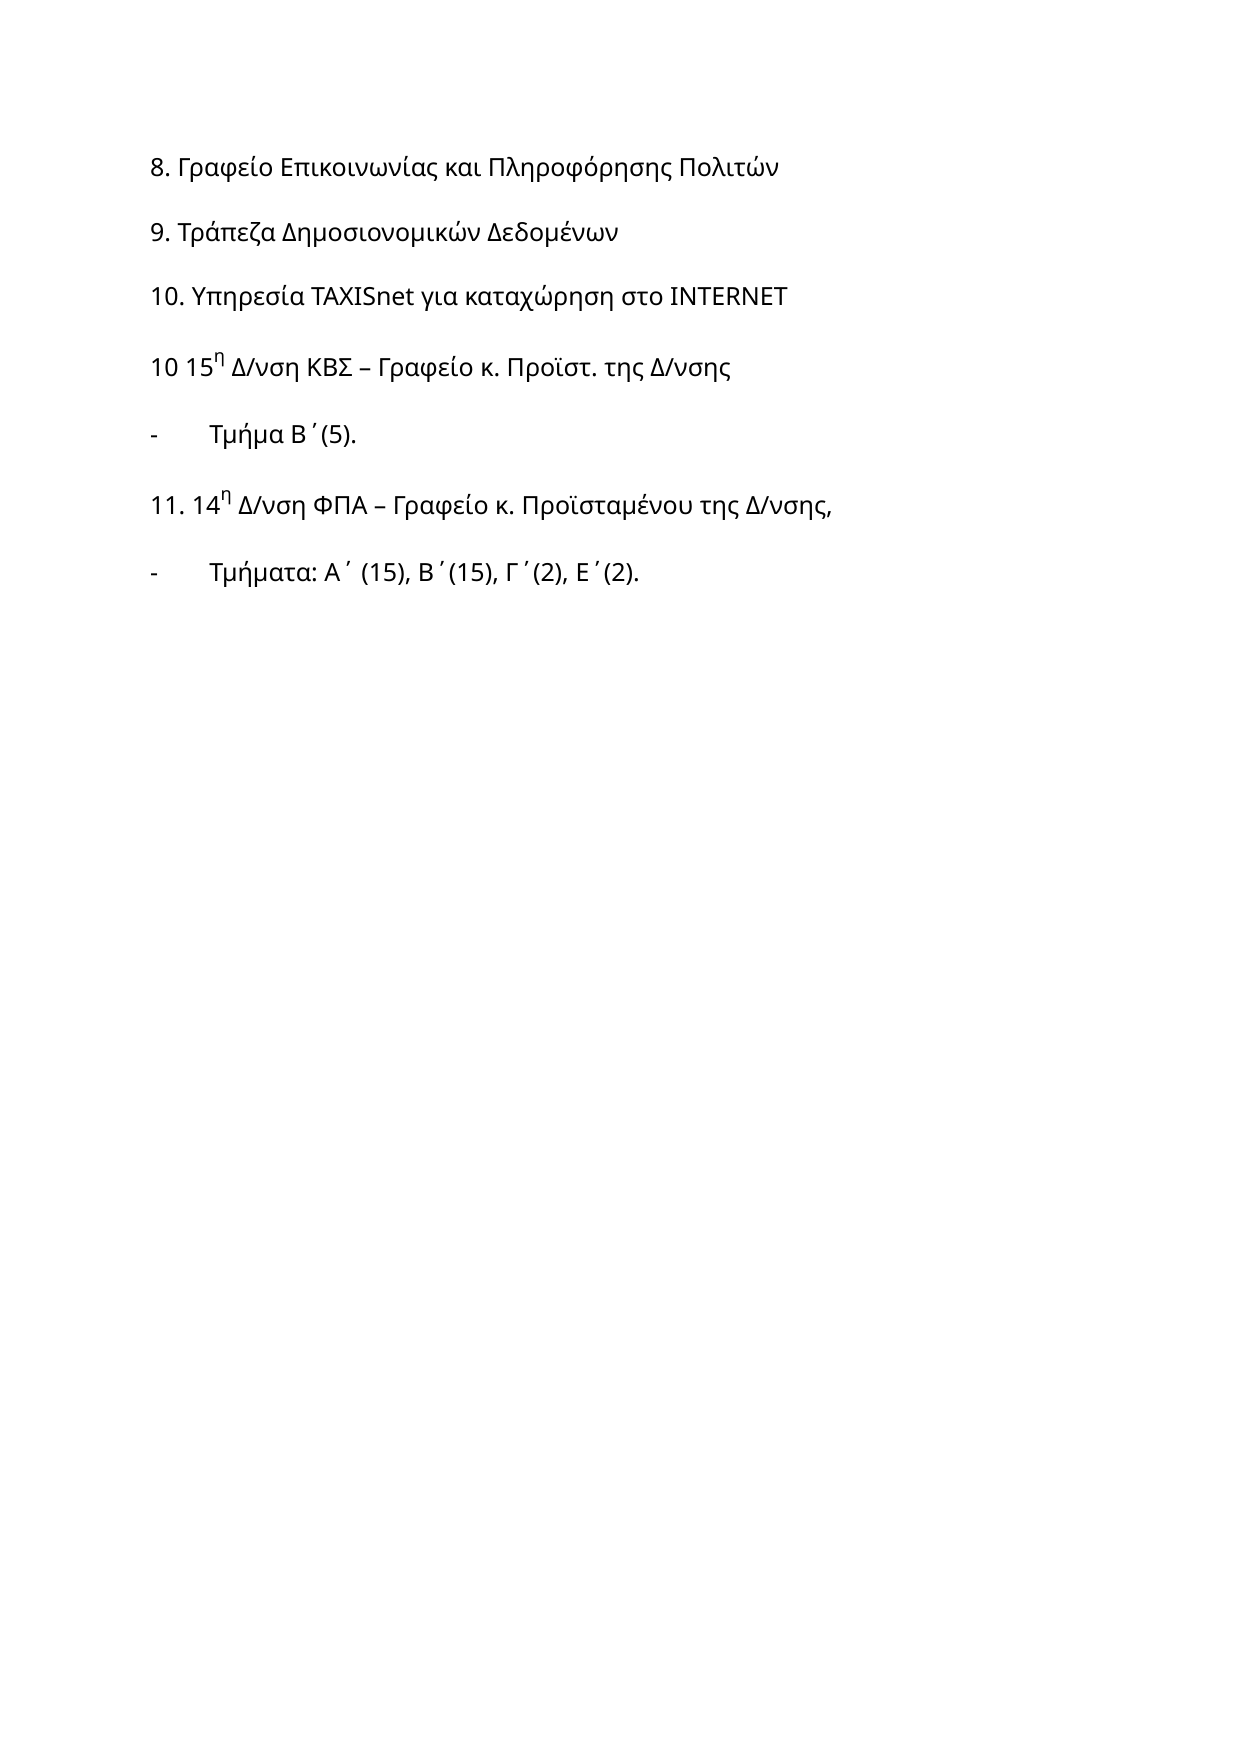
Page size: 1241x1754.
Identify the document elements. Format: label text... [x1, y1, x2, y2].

list - Τμήματα: Α΄ (15), Β΄(15), Γ΄(2), Ε΄(2). [150, 554, 1090, 589]
text 9. Τράπεζα Δημοσιονομικών Δεδομένων [150, 214, 1090, 248]
text 10 15η Δ/νση ΚΒΣ – Γραφείο κ. Προϊστ. της Δ/νσης [150, 342, 1090, 385]
text 11. 14η Δ/νση ΦΠΑ – Γραφείο κ. Προϊσταμένου της Δ/νσης, [150, 481, 1090, 523]
list - Τμήμα Β΄(5). [150, 416, 1090, 451]
text 8. Γραφείο Επικοινωνίας και Πληροφόρησης Πολιτών [150, 150, 1090, 184]
text 10. Υπηρεσία TAXISnet για καταχώρηση στο INTERNET [150, 278, 1090, 312]
